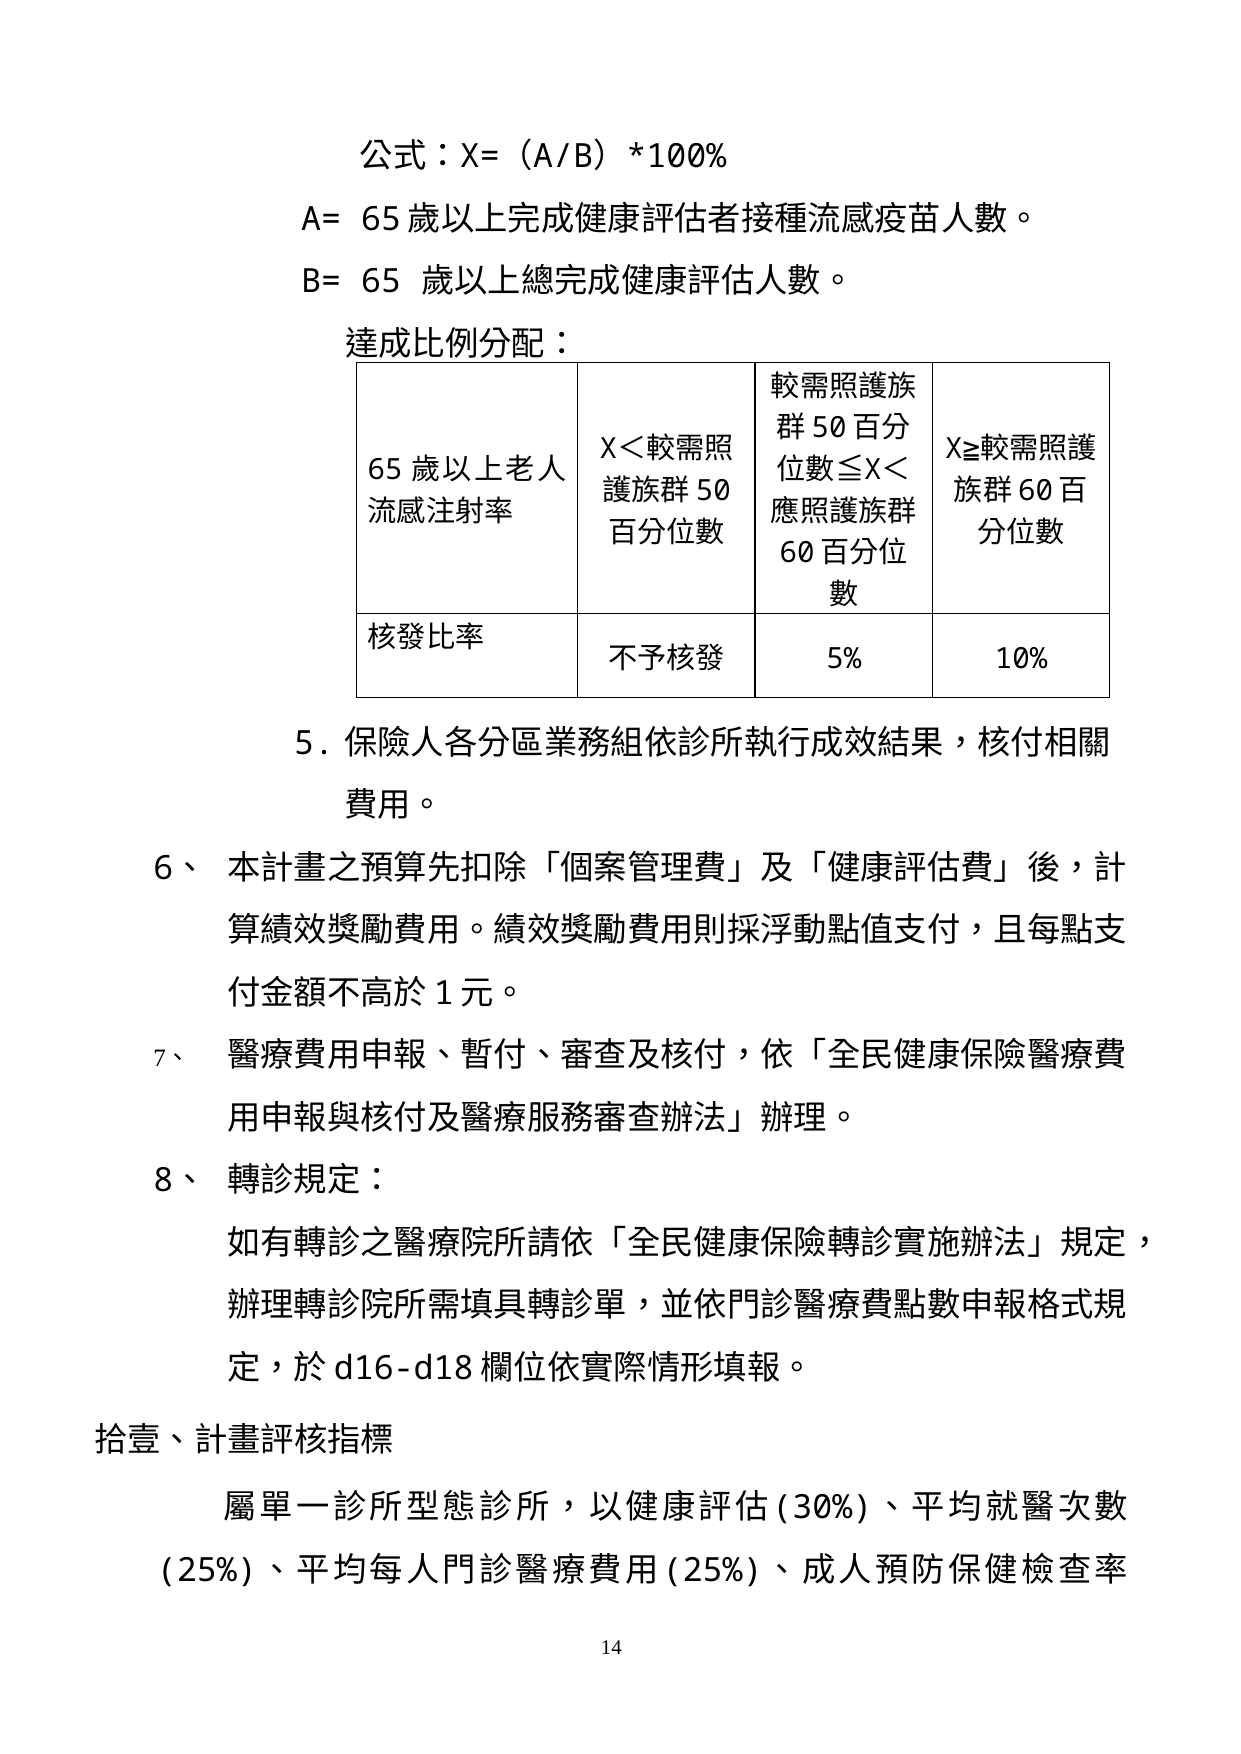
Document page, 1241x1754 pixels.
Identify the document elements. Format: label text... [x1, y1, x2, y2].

text 公式：X=（A/B）*100% [94, 112, 1128, 174]
table_header X＜較需照護族群50百分位數 [578, 363, 754, 613]
table_cell 10% [933, 614, 1109, 697]
list 轉診規定： [153, 1136, 1128, 1198]
text A= 65歲以上完成健康評估者接種流感疫苗人數。 [301, 174, 1128, 237]
table_header X≧較需照護族群60百分位數 [933, 363, 1109, 613]
text 達成比例分配： [94, 299, 1128, 362]
table_cell 不予核發 [578, 614, 754, 697]
list 本計畫之預算先扣除「個案管理費」及「健康評估費」後，計算績效獎勵費用。績效獎勵費用則採浮動點值支付，且每點支付金額不高於1元。 [153, 823, 1128, 1011]
list 保險人各分區業務組依診所執行成效結果，核付相關費用。 [294, 698, 1128, 823]
text 如有轉診之醫療院所請依「全民健康保險轉診實施辦法」規定，辦理轉診院所需填具轉診單，並依門診醫療費點數申報格式規定，於d16-d18欄位依實際情形填報。 [227, 1198, 1128, 1386]
text 屬單一診所型態診所，以健康評估(30%)、平均就醫次數(25%)、平均每人門診醫療費用(25%)、成人預防保健檢查率 [157, 1463, 1128, 1588]
table_cell 5% [756, 614, 932, 697]
text 拾壹、計畫評核指標 [94, 1404, 1128, 1463]
list 醫療費用申報、暫付、審查及核付，依「全民健康保險醫療費用申報與核付及醫療服務審查辦法」辦理。 [153, 1011, 1128, 1136]
table_header 較需照護族群50百分位數≦X＜應照護族群60百分位數 [756, 363, 932, 613]
table_header 65歲以上老人流感注射率 [357, 363, 577, 613]
table_cell 核發比率 [357, 614, 577, 697]
text B= 65 歲以上總完成健康評估人數。 [301, 237, 1128, 299]
